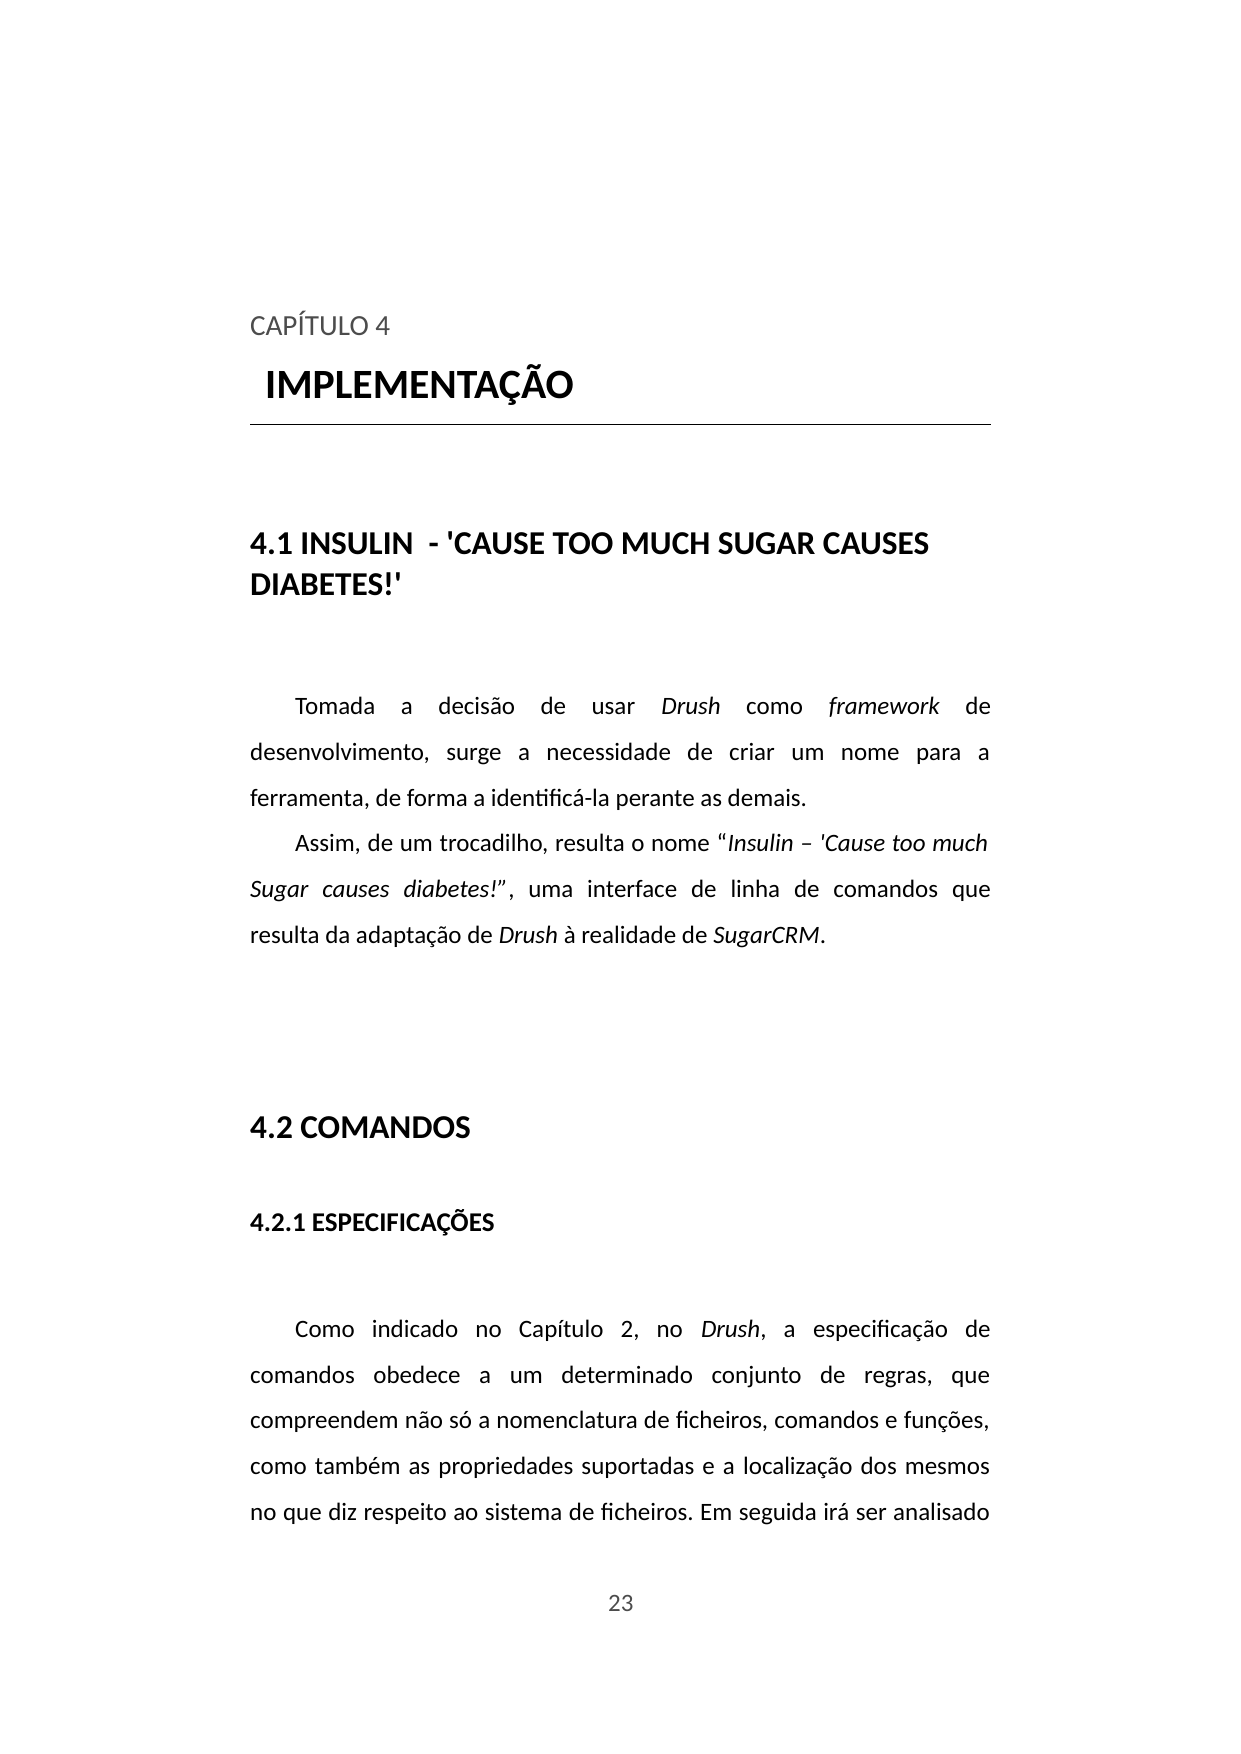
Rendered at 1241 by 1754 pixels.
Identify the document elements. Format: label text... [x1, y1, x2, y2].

text Como indicado no Capítulo 2, no Drush, a especificação de comandos obedece a um determinado conjunto de regras, que compreendem não só a nomenclatura de ficheiros, comandos e funções, como também as propriedades suportadas e a localização dos mesmos no que diz respeito ao sistema de ficheiros. Em seguida irá ser analisado [250, 1313, 991, 1526]
subtitle 4.2.1 Especificações [250, 1206, 991, 1239]
text Assim, de um trocadilho, resulta o nome “Insulin – 'Cause too much Sugar causes diabetes!”, uma interface de linha de comandos que resulta da adaptação de Drush à realidade de SugarCRM. [250, 827, 991, 949]
text Tomada a decisão de usar Drush como framework de desenvolvimento, surge a necessidade de criar um nome para a ferramenta, de forma a identificá-la perante as demais. [250, 690, 991, 812]
subtitle 4.1 Insulin - 'Cause too much Sugar causes diabetes!' [250, 522, 991, 603]
subtitle IMPLEMENTAÇÃO [250, 343, 991, 424]
subtitle 4.2 Comandos [250, 1106, 991, 1147]
subtitle CAPÍTULO 4 [250, 307, 991, 343]
